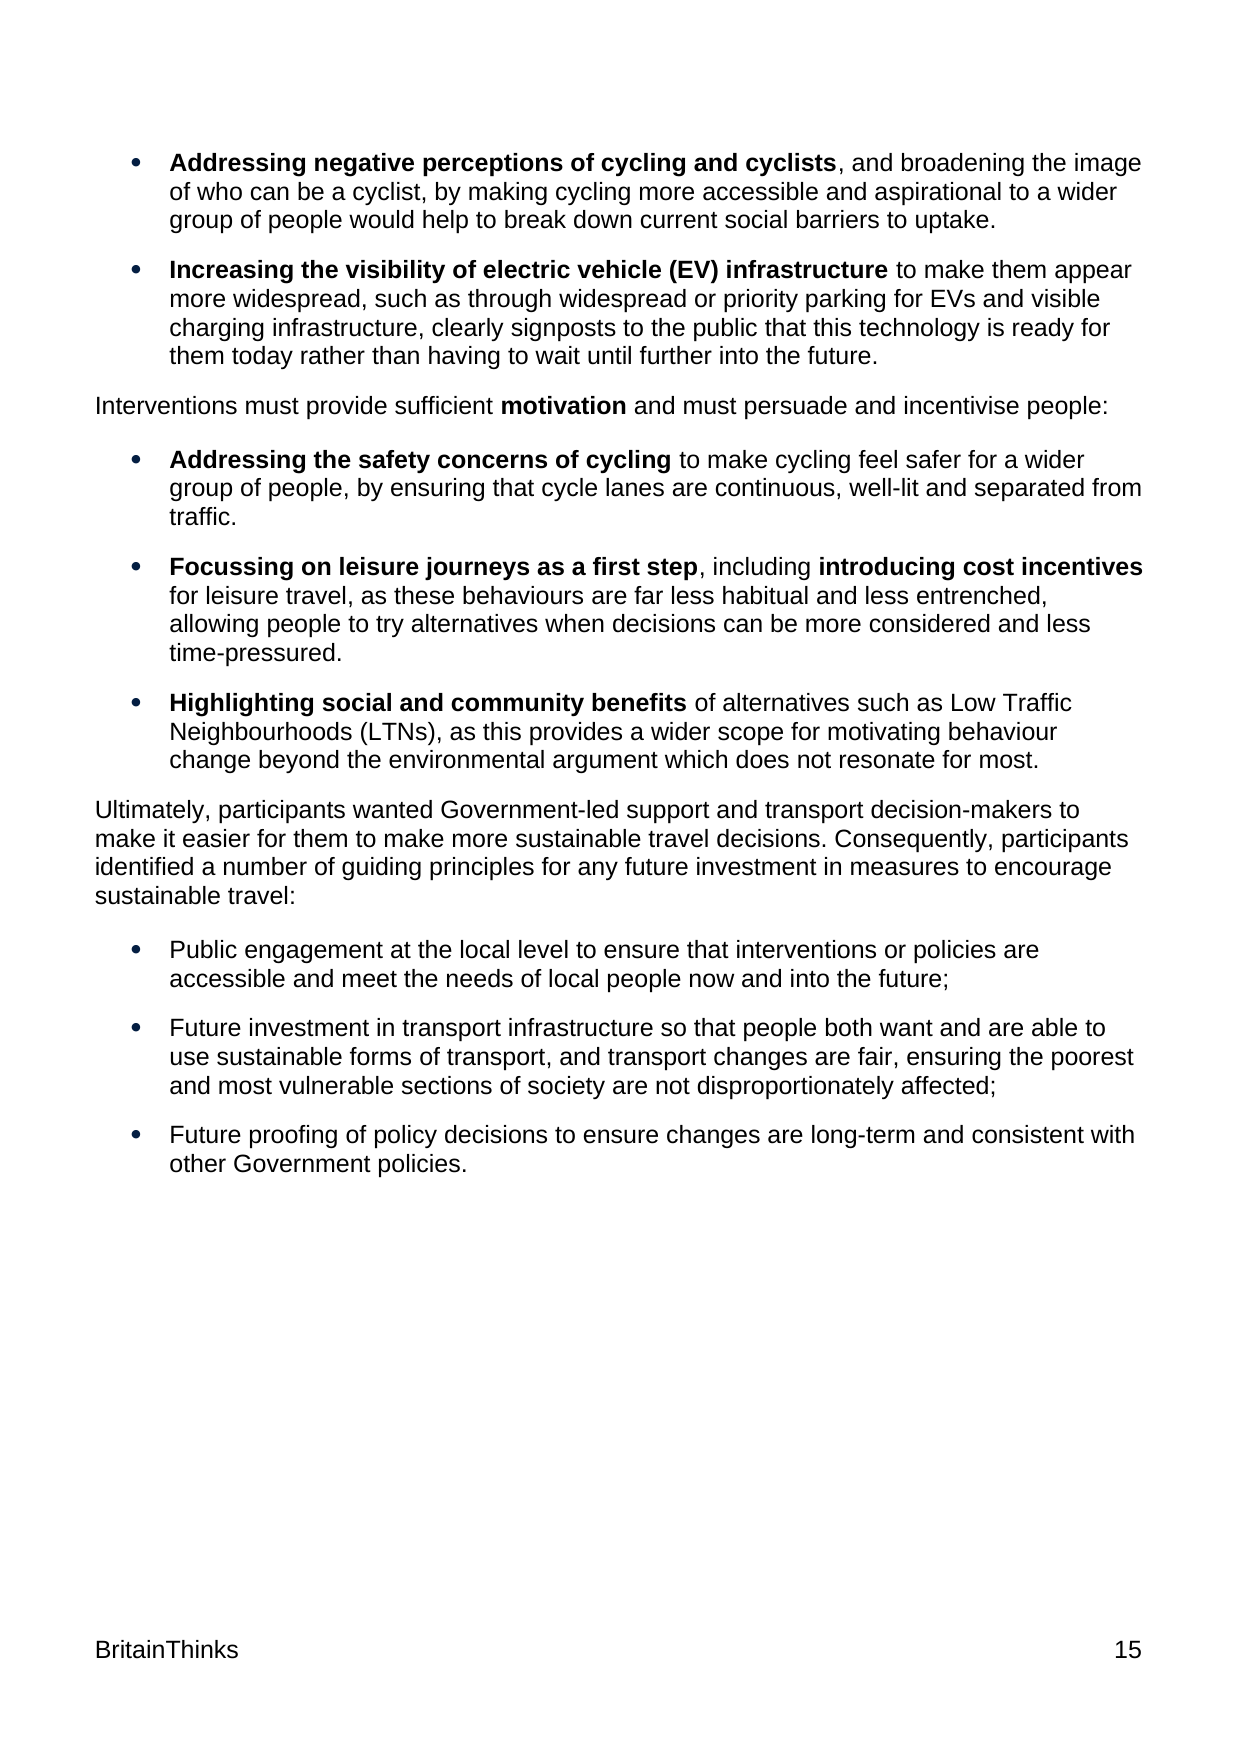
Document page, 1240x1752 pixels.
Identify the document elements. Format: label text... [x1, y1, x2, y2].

list Addressing negative perceptions of cycling and cyclists, and broadening the image of who can be a cyclist, by making cycling more accessible and aspirational to a wider group of people would help to break down current social barriers to uptake. [132, 148, 1145, 234]
list Increasing the visibility of electric vehicle (EV) infrastructure to make them appear more widespread, such as through widespread or priority parking for EVs and visible charging infrastructure, clearly signposts to the public that this technology is ready for them today rather than having to wait until further into the future. [132, 255, 1145, 370]
list Highlighting social and community benefits of alternatives such as Low Traffic Neighbourhoods (LTNs), as this provides a wider scope for motivating behaviour change beyond the environmental argument which does not resonate for most. [132, 688, 1145, 774]
text Interventions must provide sufficient motivation and must persuade and incentivise people: [94, 391, 1145, 419]
list Public engagement at the local level to ensure that interventions or policies are accessible and meet the needs of local people now and into the future; [132, 935, 1145, 992]
list Focussing on leisure journeys as a first step, including introducing cost incentives for leisure travel, as these behaviours are far less habitual and less entrenched, allowing people to try alternatives when decisions can be more considered and less time-pressured. [132, 552, 1145, 667]
list Future proofing of policy decisions to ensure changes are long-term and consistent with other Government policies. [132, 1121, 1145, 1178]
list Addressing the safety concerns of cycling to make cycling feel safer for a wider group of people, by ensuring that cycle lanes are continuous, well-lit and separated from traffic. [132, 444, 1145, 531]
text Ultimately, participants wanted Government-led support and transport decision-makers to make it easier for them to make more sustainable travel decisions. Consequently, participants identified a number of guiding principles for any future investment in measures to encourage sustainable travel: [94, 795, 1145, 910]
list Future investment in transport infrastructure so that people both want and are able to use sustainable forms of transport, and transport changes are fair, ensuring the poorest and most vulnerable sections of society are not disproportionately affected; [132, 1013, 1145, 1100]
